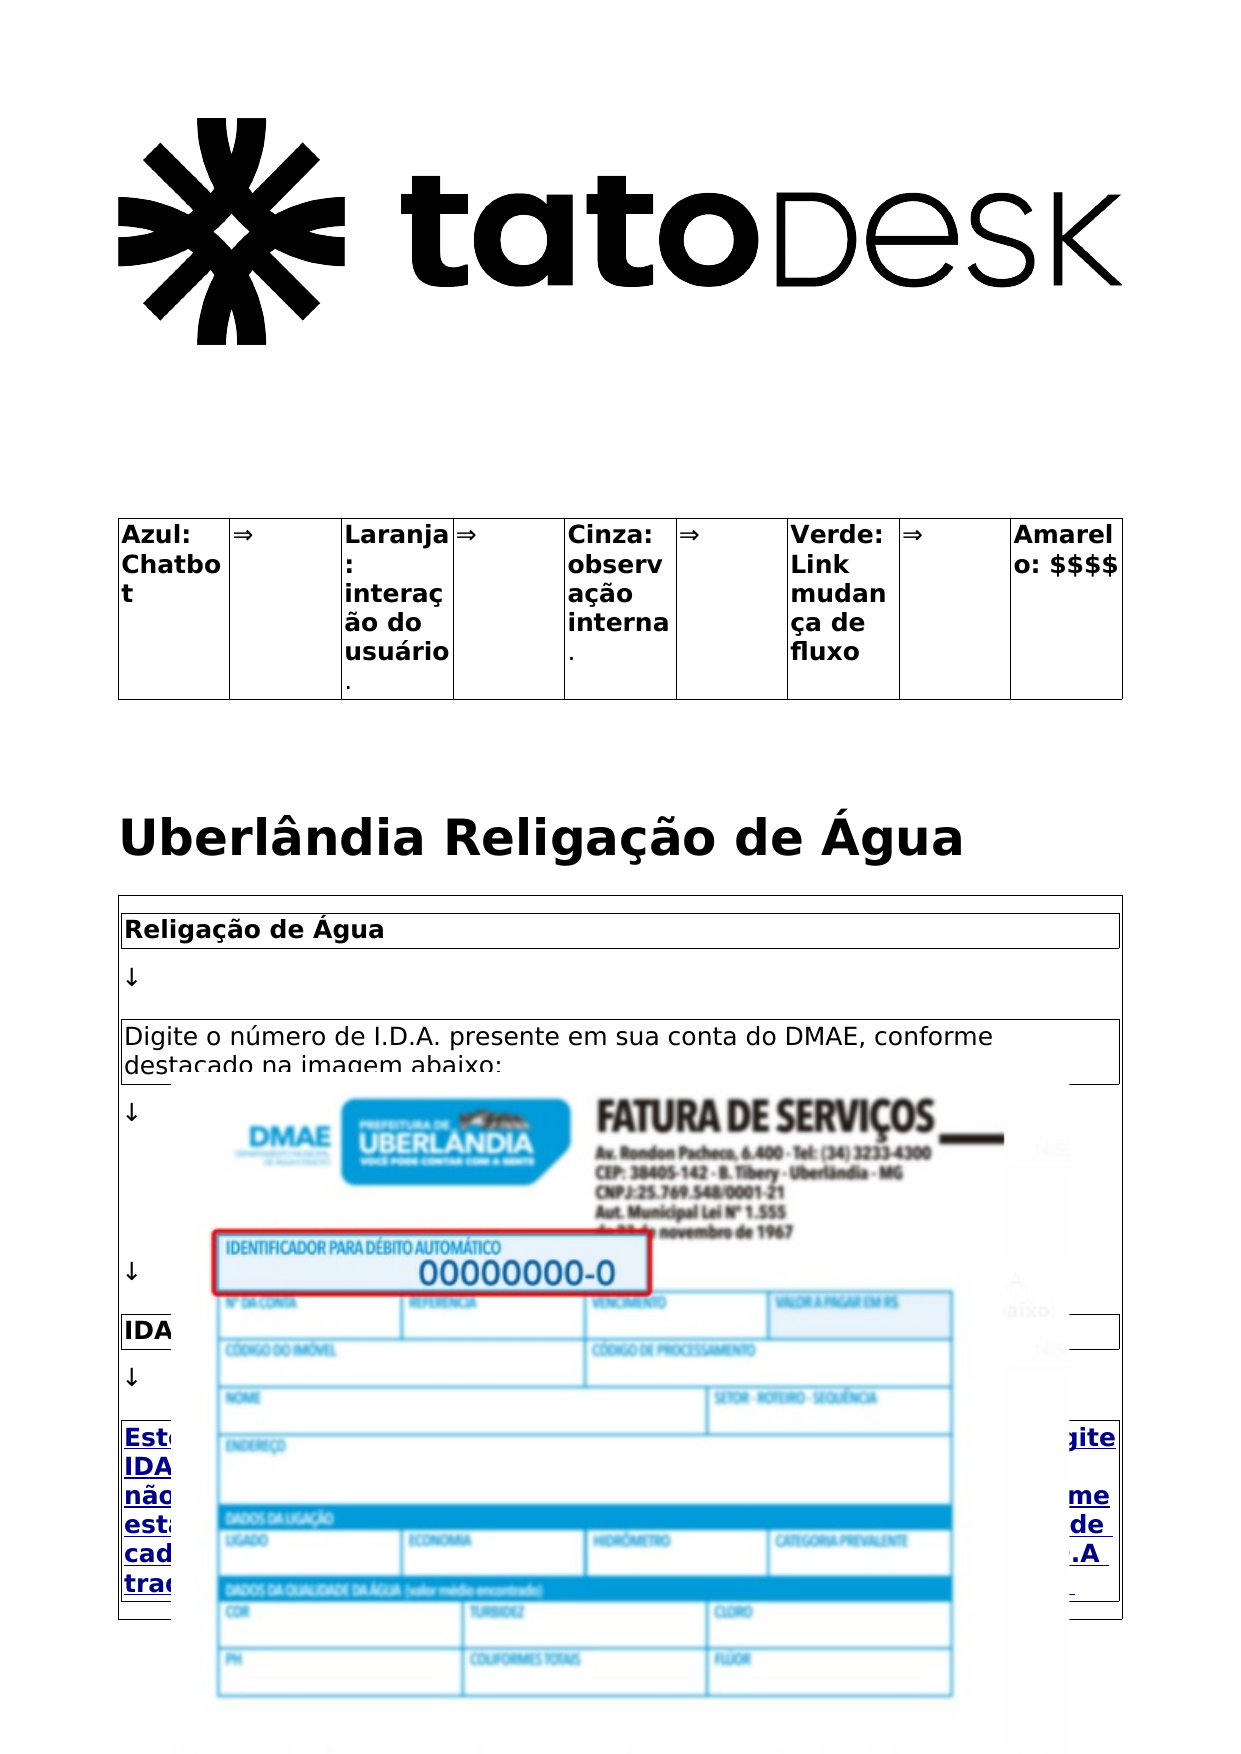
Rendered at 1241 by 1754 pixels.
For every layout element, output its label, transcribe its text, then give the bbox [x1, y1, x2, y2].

picture [118, 118, 1123, 345]
table_header ⇒ [230, 519, 341, 699]
table_header Este IDA não está cadastrado no DMAE [122, 1421, 171, 1601]
table_header ⇒ [677, 519, 787, 699]
table_header IDA digitado [122, 1315, 171, 1349]
table_header Azul: Chatbot [119, 519, 229, 699]
picture [171, 1072, 1070, 1754]
table_header Amarelo: $$$$ [1011, 519, 1122, 699]
table_header ⇒ [900, 519, 1010, 699]
table_header ⇒ [454, 519, 564, 699]
table_header Religação de Água [122, 914, 1119, 948]
table_header Cinza: observação interna. [565, 519, 676, 699]
table_header Digite o número de I.D.A no formato [1070, 1421, 1119, 1601]
table_header Laranja: interação do usuário. [342, 519, 453, 699]
table_header Verde: Link mudança de fluxo [788, 519, 899, 699]
subtitle Uberlândia Religação de Água [118, 809, 1122, 868]
table_header IDA digitado [1070, 1315, 1119, 1349]
table_header ↓ ↓ ↓ ↓ ↓ ↓ ↓ ↓ ↓ ↓ ↓ ↓ ↓ ↓ ↓ ↓ ↓ ↓ ↓ ↓ [119, 896, 1122, 1619]
table_header Digite o número de I.D.A. presente em sua conta do DMAE, conforme destacado na imagem abaixo: [122, 1020, 1119, 1083]
